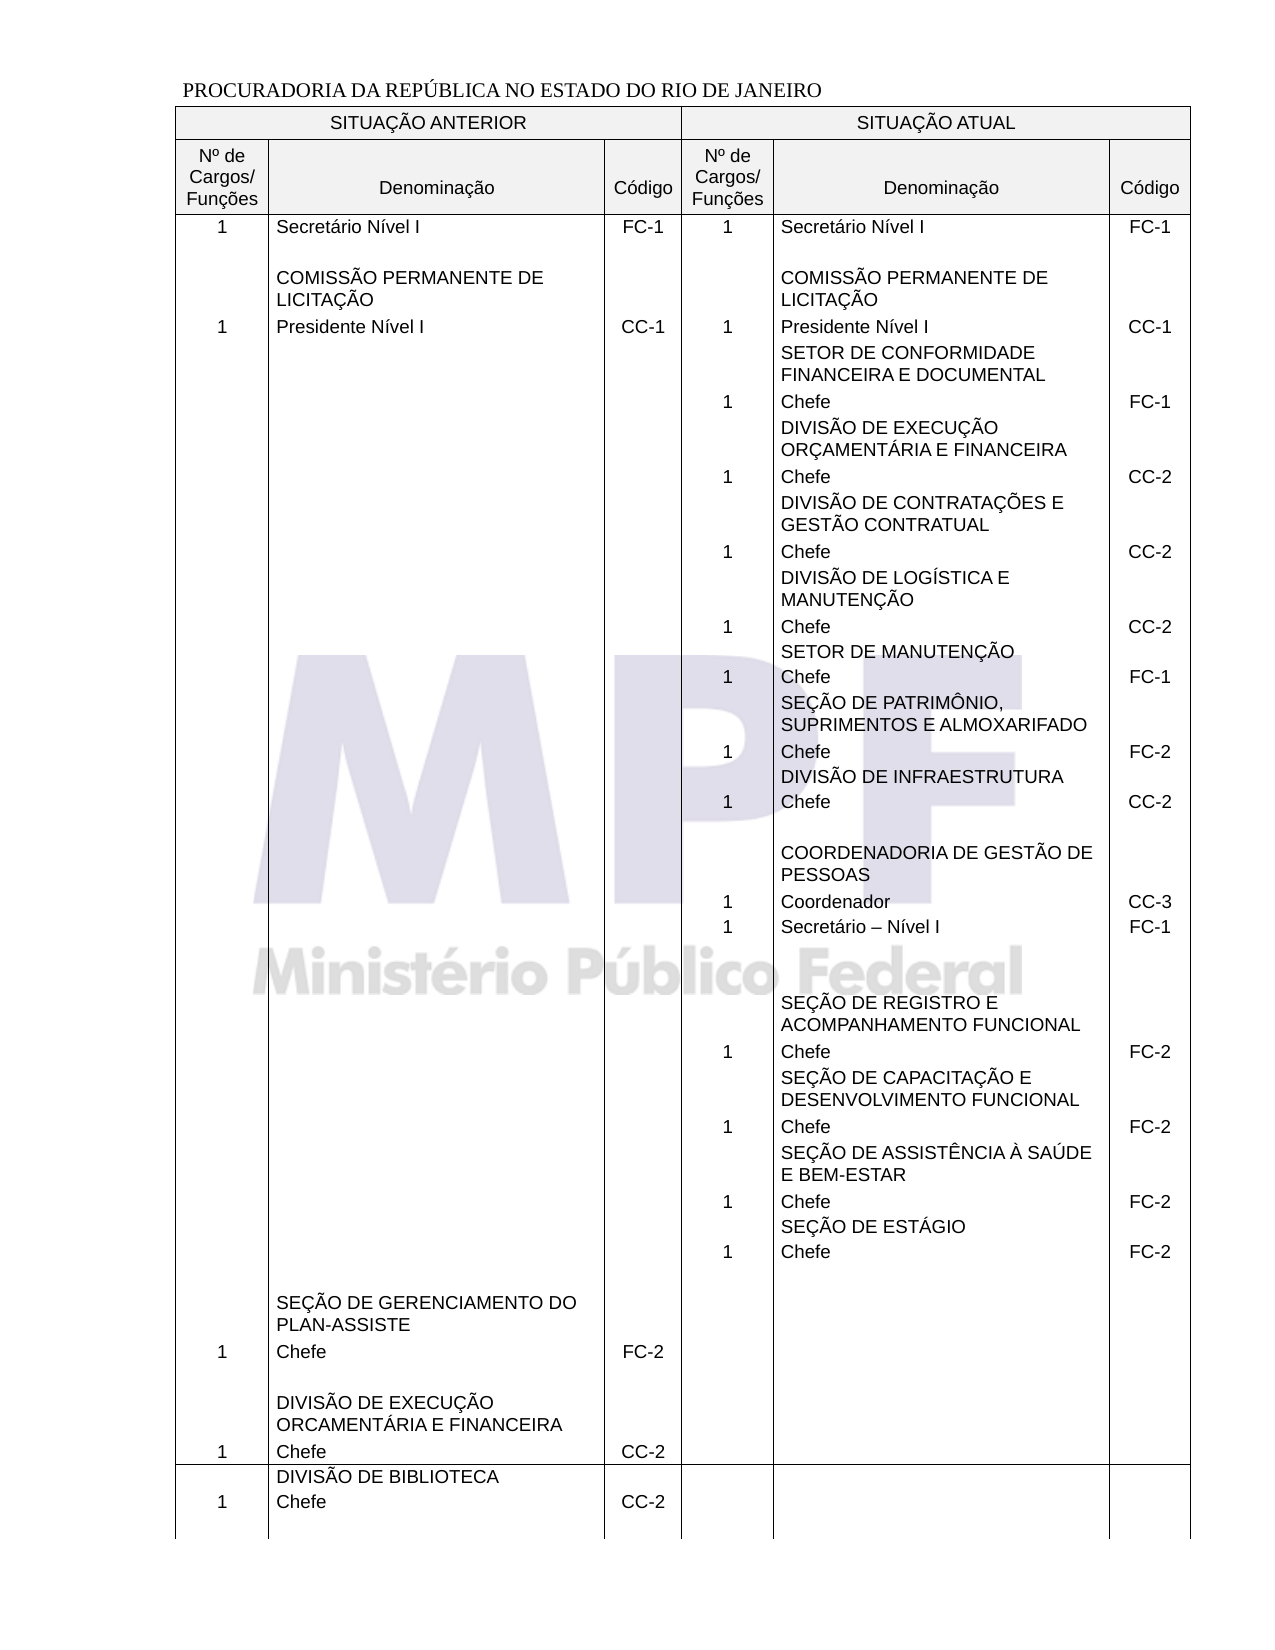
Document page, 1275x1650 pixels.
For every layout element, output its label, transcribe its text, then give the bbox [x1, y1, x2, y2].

table_cell [1110, 1514, 1190, 1539]
table_cell [605, 339, 681, 389]
table_cell [1110, 689, 1190, 739]
table_cell [176, 914, 268, 939]
table_cell [1110, 1139, 1190, 1189]
table_cell [176, 664, 268, 689]
table_cell [605, 1289, 681, 1339]
table_cell [176, 939, 268, 989]
table_cell DIVISÃO DE CONTRATAÇÕES E GESTÃO CONTRATUAL [774, 489, 1109, 539]
table_cell Nº de Cargos/ Funções [682, 140, 773, 214]
table_cell [605, 1114, 681, 1139]
table_cell [682, 264, 773, 314]
table_cell SEÇÃO DE ESTÁGIO [774, 1214, 1109, 1239]
table_cell SITUAÇÃO ATUAL [682, 107, 1190, 139]
table_cell [682, 1214, 773, 1239]
table_cell 1 [682, 614, 773, 639]
table_cell 1 [176, 215, 268, 239]
table_cell [269, 939, 604, 989]
table_cell FC-1 [1110, 914, 1190, 939]
table_cell SEÇÃO DE ASSISTÊNCIA À SAÚDE E BEM-ESTAR [774, 1139, 1109, 1189]
table_cell [682, 1364, 773, 1389]
table_cell FC-2 [605, 1339, 681, 1364]
table_cell 1 [176, 314, 268, 339]
table_cell CC-1 [1110, 314, 1190, 339]
table_cell DIVISÃO DE EXECUÇÃO ORCAMENTÁRIA E FINANCEIRA [269, 1389, 604, 1439]
table_cell 1 [682, 789, 773, 814]
table_cell FC-2 [1110, 1239, 1190, 1264]
table_cell 1 [176, 1489, 268, 1514]
table_cell [605, 564, 681, 614]
table_cell [269, 1114, 604, 1139]
table_header PROCURADORIA DA REPÚBLICA NO ESTADO DO RIO DE JANEIRO [175, 74, 1191, 106]
table_cell COORDENADORIA DE GESTÃO DE PESSOAS [774, 839, 1109, 889]
table_cell Código [605, 140, 681, 214]
table_cell DIVISÃO DE INFRAESTRUTURA [774, 764, 1109, 789]
table_cell [176, 989, 268, 1039]
table_cell Chefe [774, 1114, 1109, 1139]
table_cell [1110, 239, 1190, 264]
table_cell [176, 239, 268, 264]
table_cell [269, 839, 604, 889]
table_cell [1110, 1465, 1190, 1489]
table_cell Denominação [269, 140, 604, 214]
table_cell [176, 1289, 268, 1339]
table_cell [605, 789, 681, 814]
table_cell 1 [176, 1439, 268, 1464]
table_cell [269, 789, 604, 814]
table_cell SEÇÃO DE PATRIMÔNIO, SUPRIMENTOS E ALMOXARIFADO [774, 689, 1109, 739]
table_cell [1110, 1339, 1190, 1364]
table_cell [605, 614, 681, 639]
table_cell Chefe [774, 1239, 1109, 1264]
table_cell [774, 239, 1109, 264]
table_cell [269, 1039, 604, 1064]
table_cell [682, 489, 773, 539]
table_cell SITUAÇÃO ANTERIOR [176, 107, 681, 139]
table_cell DIVISÃO DE BIBLIOTECA [269, 1465, 604, 1489]
table_cell [269, 1364, 604, 1389]
table_cell [176, 839, 268, 889]
table_cell [605, 1239, 681, 1264]
table_cell [1110, 989, 1190, 1039]
table_cell [176, 1389, 268, 1439]
table_cell [1110, 489, 1190, 539]
table_cell DIVISÃO DE LOGÍSTICA E MANUTENÇÃO [774, 564, 1109, 614]
table_cell [1110, 1064, 1190, 1114]
table_cell 1 [682, 1239, 773, 1264]
table_cell [176, 789, 268, 814]
table_cell [605, 1214, 681, 1239]
table_cell [269, 764, 604, 789]
table_cell [176, 389, 268, 414]
table_cell CC-2 [1110, 464, 1190, 489]
table_cell [1110, 839, 1190, 889]
table_cell [269, 464, 604, 489]
table_cell 1 [682, 215, 773, 239]
table_cell Chefe [269, 1339, 604, 1364]
table_cell [605, 989, 681, 1039]
table_cell CC-2 [1110, 614, 1190, 639]
table_cell FC-2 [1110, 1189, 1190, 1214]
table_cell Chefe [774, 614, 1109, 639]
table_cell 1 [176, 1339, 268, 1364]
table_cell [682, 1514, 773, 1539]
table_cell Código [1110, 140, 1190, 214]
table_cell Presidente Nível I [269, 314, 604, 339]
table_cell Denominação [774, 140, 1109, 214]
table_cell [1110, 1264, 1190, 1289]
table_cell [176, 539, 268, 564]
table_cell [269, 739, 604, 764]
table_cell [176, 464, 268, 489]
table_cell [176, 1465, 268, 1489]
table_cell Secretário – Nível I [774, 914, 1109, 939]
table_cell [269, 664, 604, 689]
table_cell [605, 239, 681, 264]
table_cell [269, 889, 604, 914]
table_cell [176, 739, 268, 764]
table_cell SEÇÃO DE CAPACITAÇÃO E DESENVOLVIMENTO FUNCIONAL [774, 1064, 1109, 1114]
table_cell [176, 1189, 268, 1214]
table_cell [605, 264, 681, 314]
table_cell Chefe [774, 1039, 1109, 1064]
table_cell [176, 1114, 268, 1139]
table_cell [176, 889, 268, 914]
table_cell [605, 1364, 681, 1389]
table_cell FC-2 [1110, 1114, 1190, 1139]
table_cell [605, 689, 681, 739]
table_cell [605, 489, 681, 539]
table_cell [176, 1039, 268, 1064]
table_cell [682, 564, 773, 614]
table_cell CC-3 [1110, 889, 1190, 914]
table_cell 1 [682, 539, 773, 564]
table_cell [176, 1064, 268, 1114]
table_cell [1110, 1214, 1190, 1239]
table_cell [269, 489, 604, 539]
table_cell [1110, 1439, 1190, 1464]
table_cell FC-1 [1110, 664, 1190, 689]
table_cell [605, 739, 681, 764]
table_cell [682, 1339, 773, 1364]
table_cell [269, 914, 604, 939]
table_cell [605, 914, 681, 939]
table_cell 1 [682, 1189, 773, 1214]
table_cell [269, 414, 604, 464]
table_cell [605, 389, 681, 414]
table_cell [605, 939, 681, 989]
table_cell [176, 1514, 268, 1539]
table_cell [682, 1139, 773, 1189]
table_cell Chefe [774, 389, 1109, 414]
table_cell [176, 814, 268, 839]
table_cell [1110, 1389, 1190, 1439]
table_cell [269, 639, 604, 664]
table_cell FC-2 [1110, 739, 1190, 764]
table_cell [176, 614, 268, 639]
table_cell Presidente Nível I [774, 314, 1109, 339]
table_cell [682, 1465, 773, 1489]
table_cell [269, 814, 604, 839]
table_cell FC-1 [1110, 215, 1190, 239]
table_cell [269, 1264, 604, 1289]
table_cell [269, 989, 604, 1039]
table_cell [1110, 1289, 1190, 1339]
table_cell [269, 1214, 604, 1239]
table_cell [269, 1139, 604, 1189]
table_cell Nº de Cargos/ Funções [176, 140, 268, 214]
table_cell [682, 414, 773, 464]
table_cell 1 [682, 314, 773, 339]
table_cell Chefe [774, 1189, 1109, 1214]
table_cell CC-2 [1110, 539, 1190, 564]
table_cell [269, 539, 604, 564]
table_cell SEÇÃO DE REGISTRO E ACOMPANHAMENTO FUNCIONAL [774, 989, 1109, 1039]
table_cell [605, 414, 681, 464]
table_cell 1 [682, 739, 773, 764]
table_cell [269, 1189, 604, 1214]
table_cell [1110, 564, 1190, 614]
table_cell [605, 889, 681, 914]
table_cell CC-2 [605, 1489, 681, 1514]
table_cell [269, 689, 604, 739]
table_cell [682, 239, 773, 264]
table_cell [774, 1364, 1109, 1389]
table_cell [774, 814, 1109, 839]
table_cell [1110, 764, 1190, 789]
table_cell [774, 1439, 1109, 1464]
table_cell CC-2 [1110, 789, 1190, 814]
table_cell [176, 489, 268, 539]
table_cell Chefe [774, 464, 1109, 489]
table_cell CC-2 [605, 1439, 681, 1464]
table_cell [176, 339, 268, 389]
table_cell [1110, 339, 1190, 389]
table_cell 1 [682, 914, 773, 939]
table_cell [605, 1189, 681, 1214]
table_cell [1110, 1364, 1190, 1389]
table_cell [176, 414, 268, 464]
table_cell [774, 1514, 1109, 1539]
table_cell FC-2 [1110, 1039, 1190, 1064]
table_cell [605, 664, 681, 689]
table_cell [269, 1514, 604, 1539]
table_cell 1 [682, 1114, 773, 1139]
table_cell [269, 1239, 604, 1264]
table_cell [682, 1439, 773, 1464]
table_cell 1 [682, 889, 773, 914]
table_cell [269, 614, 604, 639]
table_cell SEÇÃO DE GERENCIAMENTO DO PLAN-ASSISTE [269, 1289, 604, 1339]
table_cell [774, 1339, 1109, 1364]
table_cell [176, 639, 268, 664]
table_cell [605, 814, 681, 839]
table_cell [605, 464, 681, 489]
table_cell [1110, 639, 1190, 664]
table_cell Chefe [774, 539, 1109, 564]
table_cell [682, 1264, 773, 1289]
table_cell [176, 564, 268, 614]
table_cell [269, 239, 604, 264]
table_cell [682, 1389, 773, 1439]
table_cell Chefe [269, 1489, 604, 1514]
table_cell 1 [682, 664, 773, 689]
table_cell SETOR DE MANUTENÇÃO [774, 639, 1109, 664]
table_cell [682, 639, 773, 664]
table_cell [774, 1465, 1109, 1489]
table_cell [176, 1264, 268, 1289]
table_cell [682, 814, 773, 839]
table_cell [774, 1389, 1109, 1439]
table_cell [605, 1465, 681, 1489]
table_cell [269, 564, 604, 614]
table_cell [176, 1139, 268, 1189]
table_cell Chefe [774, 789, 1109, 814]
table_cell [1110, 939, 1190, 989]
table_cell COMISSÃO PERMANENTE DE LICITAÇÃO [774, 264, 1109, 314]
table_cell [605, 839, 681, 889]
table_cell FC-1 [1110, 389, 1190, 414]
table_cell [682, 1064, 773, 1114]
table_cell [774, 1264, 1109, 1289]
table_cell SETOR DE CONFORMIDADE FINANCEIRA E DOCUMENTAL [774, 339, 1109, 389]
table_cell [1110, 814, 1190, 839]
table_cell [605, 1039, 681, 1064]
table_cell [1110, 264, 1190, 314]
table_cell [682, 839, 773, 889]
table_cell [774, 939, 1109, 989]
table_cell Chefe [269, 1439, 604, 1464]
table_cell [1110, 414, 1190, 464]
table_cell [682, 1489, 773, 1514]
table_cell DIVISÃO DE EXECUÇÃO ORÇAMENTÁRIA E FINANCEIRA [774, 414, 1109, 464]
table_cell [682, 339, 773, 389]
table_cell [682, 689, 773, 739]
table_cell [682, 764, 773, 789]
table_cell Secretário Nível I [269, 215, 604, 239]
table_cell [176, 1364, 268, 1389]
table_cell [176, 1214, 268, 1239]
table_cell [1110, 1489, 1190, 1514]
table_cell [176, 764, 268, 789]
table_cell [605, 1514, 681, 1539]
table_cell [605, 764, 681, 789]
table_cell COMISSÃO PERMANENTE DE LICITAÇÃO [269, 264, 604, 314]
table_cell Secretário Nível I [774, 215, 1109, 239]
table_cell [605, 1389, 681, 1439]
table_cell [605, 1264, 681, 1289]
table_cell CC-1 [605, 314, 681, 339]
table_cell 1 [682, 389, 773, 414]
table_cell [269, 1064, 604, 1114]
table_cell [774, 1289, 1109, 1339]
table_cell Chefe [774, 664, 1109, 689]
table_cell [176, 689, 268, 739]
table_cell [605, 539, 681, 564]
table_cell Chefe [774, 739, 1109, 764]
table_cell [269, 339, 604, 389]
table_cell [269, 389, 604, 414]
table_cell [682, 989, 773, 1039]
table_cell [682, 1289, 773, 1339]
table_cell [605, 1139, 681, 1189]
table_cell [682, 939, 773, 989]
table_cell [774, 1489, 1109, 1514]
table_cell [605, 1064, 681, 1114]
table_cell [176, 264, 268, 314]
table_cell 1 [682, 1039, 773, 1064]
table_cell [605, 639, 681, 664]
table_cell Coordenador [774, 889, 1109, 914]
table_cell [176, 1239, 268, 1264]
table_cell 1 [682, 464, 773, 489]
table_cell FC-1 [605, 215, 681, 239]
